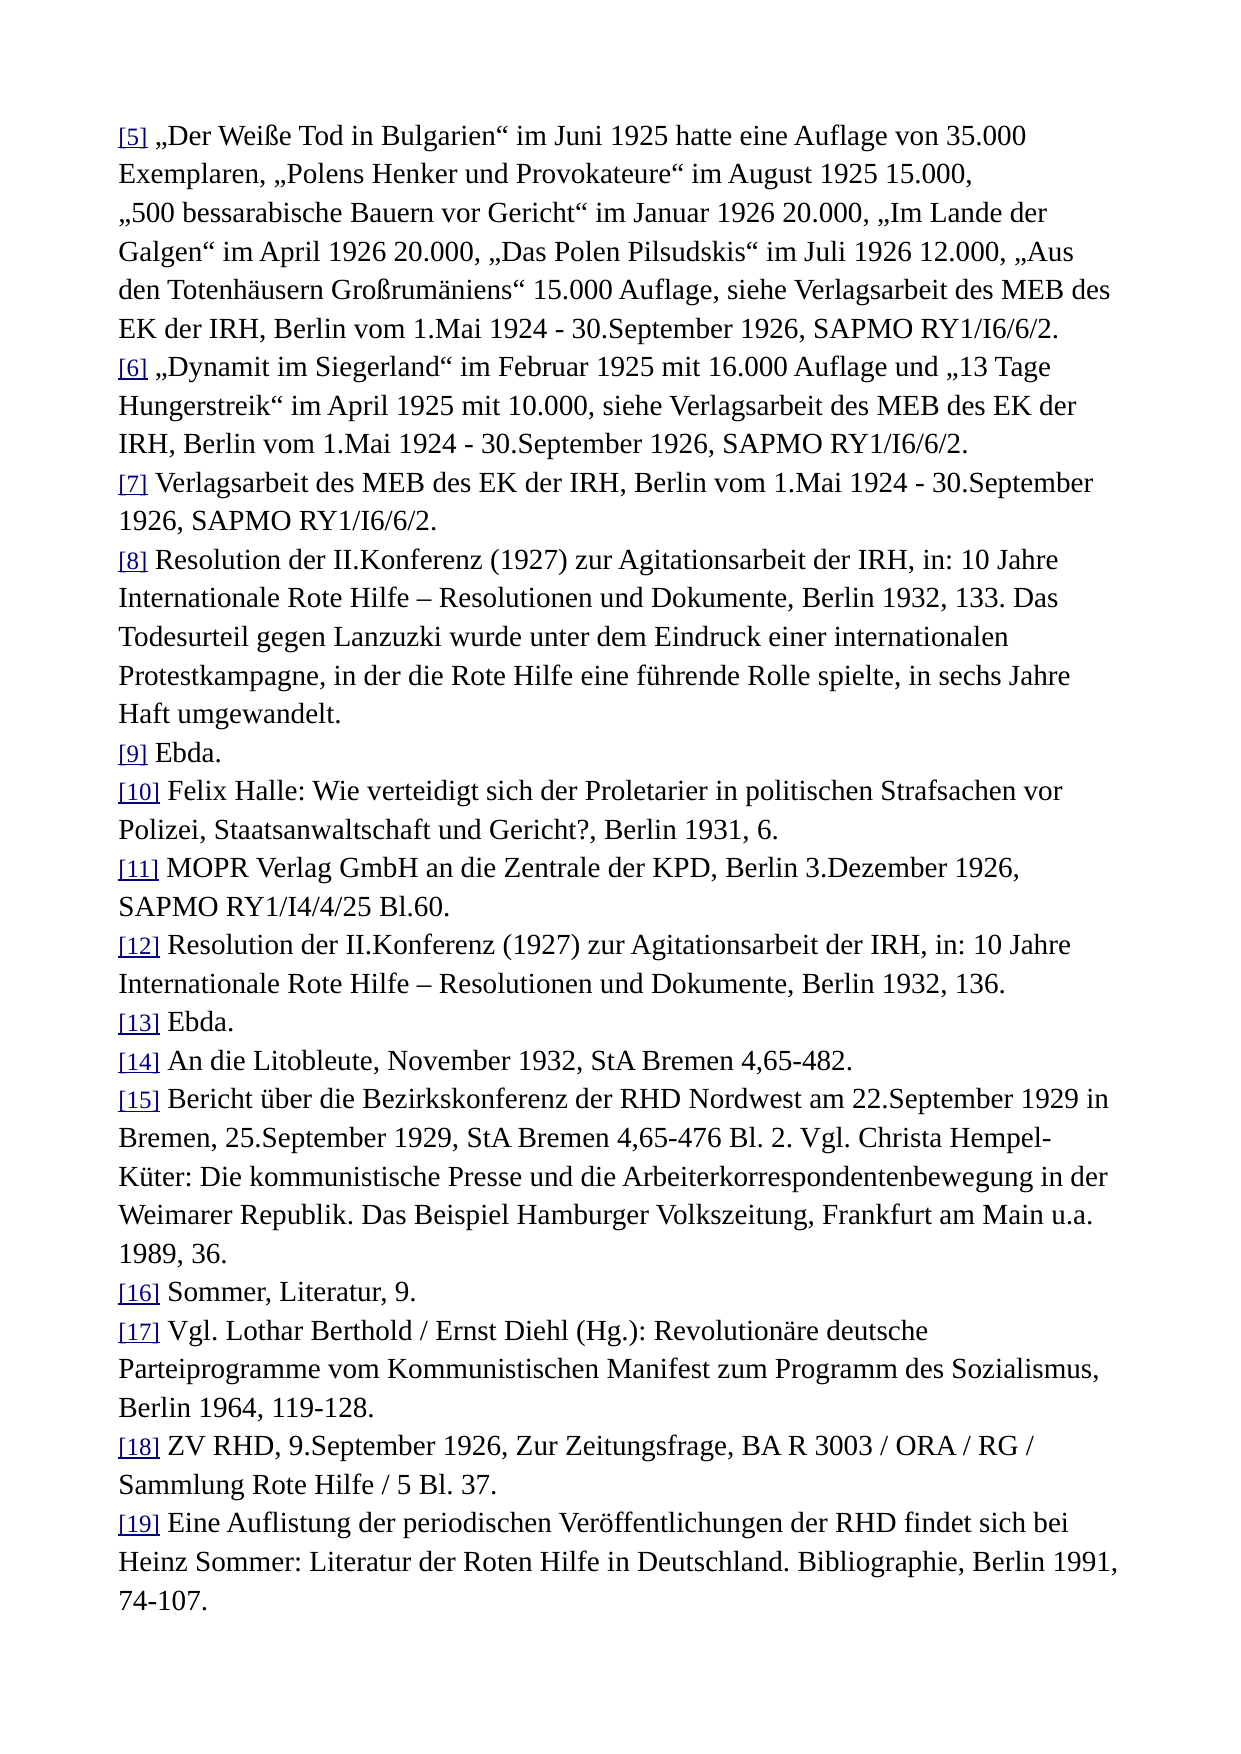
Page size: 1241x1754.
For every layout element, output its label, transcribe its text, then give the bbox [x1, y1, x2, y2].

text [17] Vgl. Lothar Berthold / Ernst Diehl (Hg.): Revolutionäre deutsche Parteiprogramme vom Kommunistischen Manifest zum Programm des Sozialismus, Berlin 1964, 119-128. [118, 1313, 1122, 1423]
text [19] Eine Auflistung der periodischen Veröffentlichungen der RHD findet sich bei Heinz Sommer: Literatur der Roten Hilfe in Deutschland. Bibliographie, Berlin 1991, 74-107. [118, 1506, 1122, 1616]
text [8] Resolution der II.Konferenz (1927) zur Agitationsarbeit der IRH, in: 10 Jahre Internationale Rote Hilfe – Resolutionen und Dokumente, Berlin 1932, 133. Das Todesurteil gegen Lanzuzki wurde unter dem Eindruck einer internationalen Protestkampagne, in der die Rote Hilfe eine führende Rolle spielte, in sechs Jahre Haft umgewandelt. [118, 542, 1122, 730]
text [12] Resolution der II.Konferenz (1927) zur Agitationsarbeit der IRH, in: 10 Jahre Internationale Rote Hilfe – Resolutionen und Dokumente, Berlin 1932, 136. [118, 927, 1122, 999]
text [11] MOPR Verlag GmbH an die Zentrale der KPD, Berlin 3.Dezember 1926, SAPMO RY1/I4/4/25 Bl.60. [118, 850, 1122, 922]
text [16] Sommer, Literatur, 9. [118, 1274, 1122, 1308]
text [9] Ebda. [118, 735, 1122, 768]
text [6] „Dynamit im Siegerland“ im Februar 1925 mit 16.000 Auflage und „13 Tage Hungerstreik“ im April 1925 mit 10.000, siehe Verlagsarbeit des MEB des EK der IRH, Berlin vom 1.Mai 1924 - 30.September 1926, SAPMO RY1/I6/6/2. [118, 349, 1122, 460]
text [14] An die Litobleute, November 1932, StA Bremen 4,65-482. [118, 1043, 1122, 1077]
text [15] Bericht über die Bezirkskonferenz der RHD Nordwest am 22.September 1929 in Bremen, 25.September 1929, StA Bremen 4,65-476 Bl. 2. Vgl. Christa Hempel-Küter: Die kommunistische Presse und die Arbeiterkorrespondentenbewegung in der Weimarer Republik. Das Beispiel Hamburger Volkszeitung, Frankfurt am Main u.a. 1989, 36. [118, 1082, 1122, 1269]
text [7] Verlagsarbeit des MEB des EK der IRH, Berlin vom 1.Mai 1924 - 30.September 1926, SAPMO RY1/I6/6/2. [118, 465, 1122, 537]
text [18] ZV RHD, 9.September 1926, Zur Zeitungsfrage, BA R 3003 / ORA / RG / Sammlung Rote Hilfe / 5 Bl. 37. [118, 1428, 1122, 1501]
text [5] „Der Weiße Tod in Bulgarien“ im Juni 1925 hatte eine Auflage von 35.000 Exemplaren, „Polens Henker und Provokateure“ im August 1925 15.000, „500 bessarabische Bauern vor Gericht“ im Januar 1926 20.000, „Im Lande der Galgen“ im April 1926 20.000, „Das Polen Pilsudskis“ im Juli 1926 12.000, „Aus den Totenhäusern Großrumäniens“ 15.000 Auflage, siehe Verlagsarbeit des MEB des EK der IRH, Berlin vom 1.Mai 1924 - 30.September 1926, SAPMO RY1/I6/6/2. [118, 118, 1122, 344]
text [13] Ebda. [118, 1004, 1122, 1038]
text [10] Felix Halle: Wie verteidigt sich der Proletarier in politischen Strafsachen vor Polizei, Staatsanwaltschaft und Gericht?, Berlin 1931, 6. [118, 773, 1122, 845]
